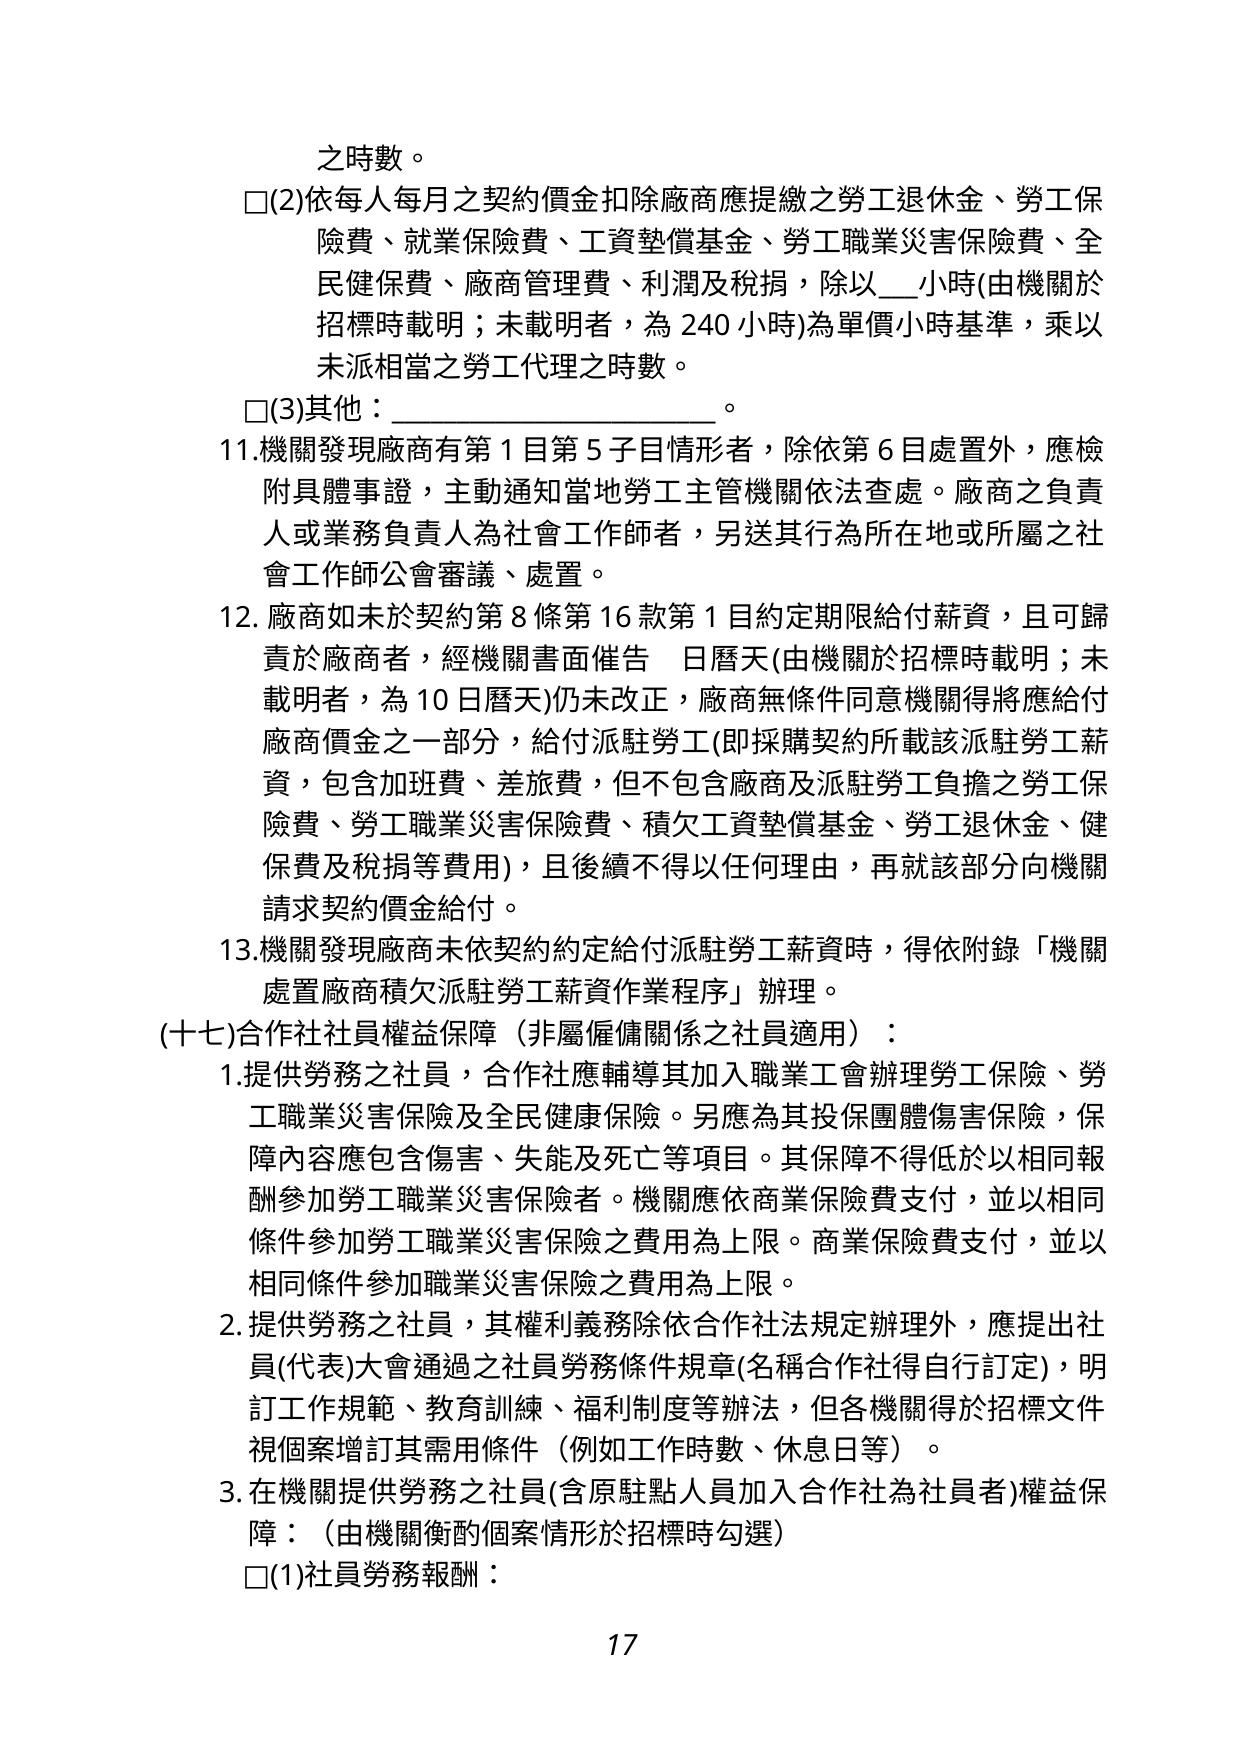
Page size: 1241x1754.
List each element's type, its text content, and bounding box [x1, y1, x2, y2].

text □(1)社員勞務報酬： [242, 1552, 1104, 1594]
text 之時數。 [242, 136, 1104, 177]
text □(2)依每人每月之契約價金扣除廠商應提繳之勞工退休金、勞工保險費、就業保險費、工資墊償基金、勞工職業災害保險費、全民健保費、廠商管理費、利潤及稅捐，除以___小時(由機關於招標時載明；未載明者，為240小時)為單價小時基準，乘以未派相當之勞工代理之時數。 [242, 177, 1104, 386]
text 11.機關發現廠商有第1目第5子目情形者，除依第6目處置外，應檢附具體事證，主動通知當地勞工主管機關依法查處。廠商之負責人或業務負責人為社會工作師者，另送其行為所在地或所屬之社會工作師公會審議、處置。 [218, 427, 1104, 594]
text (十七)合作社社員權益保障（非屬僱傭關係之社員適用）： [159, 1011, 1110, 1052]
text 1.提供勞務之社員，合作社應輔導其加入職業工會辦理勞工保險、勞工職業災害保險及全民健康保險。另應為其投保團體傷害保險，保障內容應包含傷害、失能及死亡等項目。其保障不得低於以相同報酬參加勞工職業災害保險者。機關應依商業保險費支付，並以相同條件參加勞工職業災害保險之費用為上限。商業保險費支付，並以相同條件參加職業災害保險之費用為上限。 [218, 1052, 1108, 1302]
text 2. 提供勞務之社員，其權利義務除依合作社法規定辦理外，應提出社員(代表)大會通過之社員勞務條件規章(名稱合作社得自行訂定)，明訂工作規範、教育訓練、福利制度等辦法，但各機關得於招標文件視個案增訂其需用條件（例如工作時數、休息日等）。 [218, 1302, 1108, 1469]
text □(3)其他：_________________________。 [242, 386, 1104, 427]
text 13.機關發現廠商未依契約約定給付派駐勞工薪資時，得依附錄「機關處置廠商積欠派駐勞工薪資作業程序」辦理。 [218, 927, 1110, 1011]
text 12. 廠商如未於契約第8條第16款第1目約定期限給付薪資，且可歸責於廠商者，經機關書面催告 日曆天(由機關於招標時載明；未載明者，為10日曆天)仍未改正，廠商無條件同意機關得將應給付廠商價金之一部分，給付派駐勞工(即採購契約所載該派駐勞工薪資，包含加班費、差旅費，但不包含廠商及派駐勞工負擔之勞工保險費、勞工職業災害保險費、積欠工資墊償基金、勞工退休金、健保費及稅捐等費用)，且後續不得以任何理由，再就該部分向機關請求契約價金給付。 [218, 594, 1110, 927]
text 3. 在機關提供勞務之社員(含原駐點人員加入合作社為社員者)權益保障：（由機關衡酌個案情形於招標時勾選） [218, 1469, 1108, 1552]
